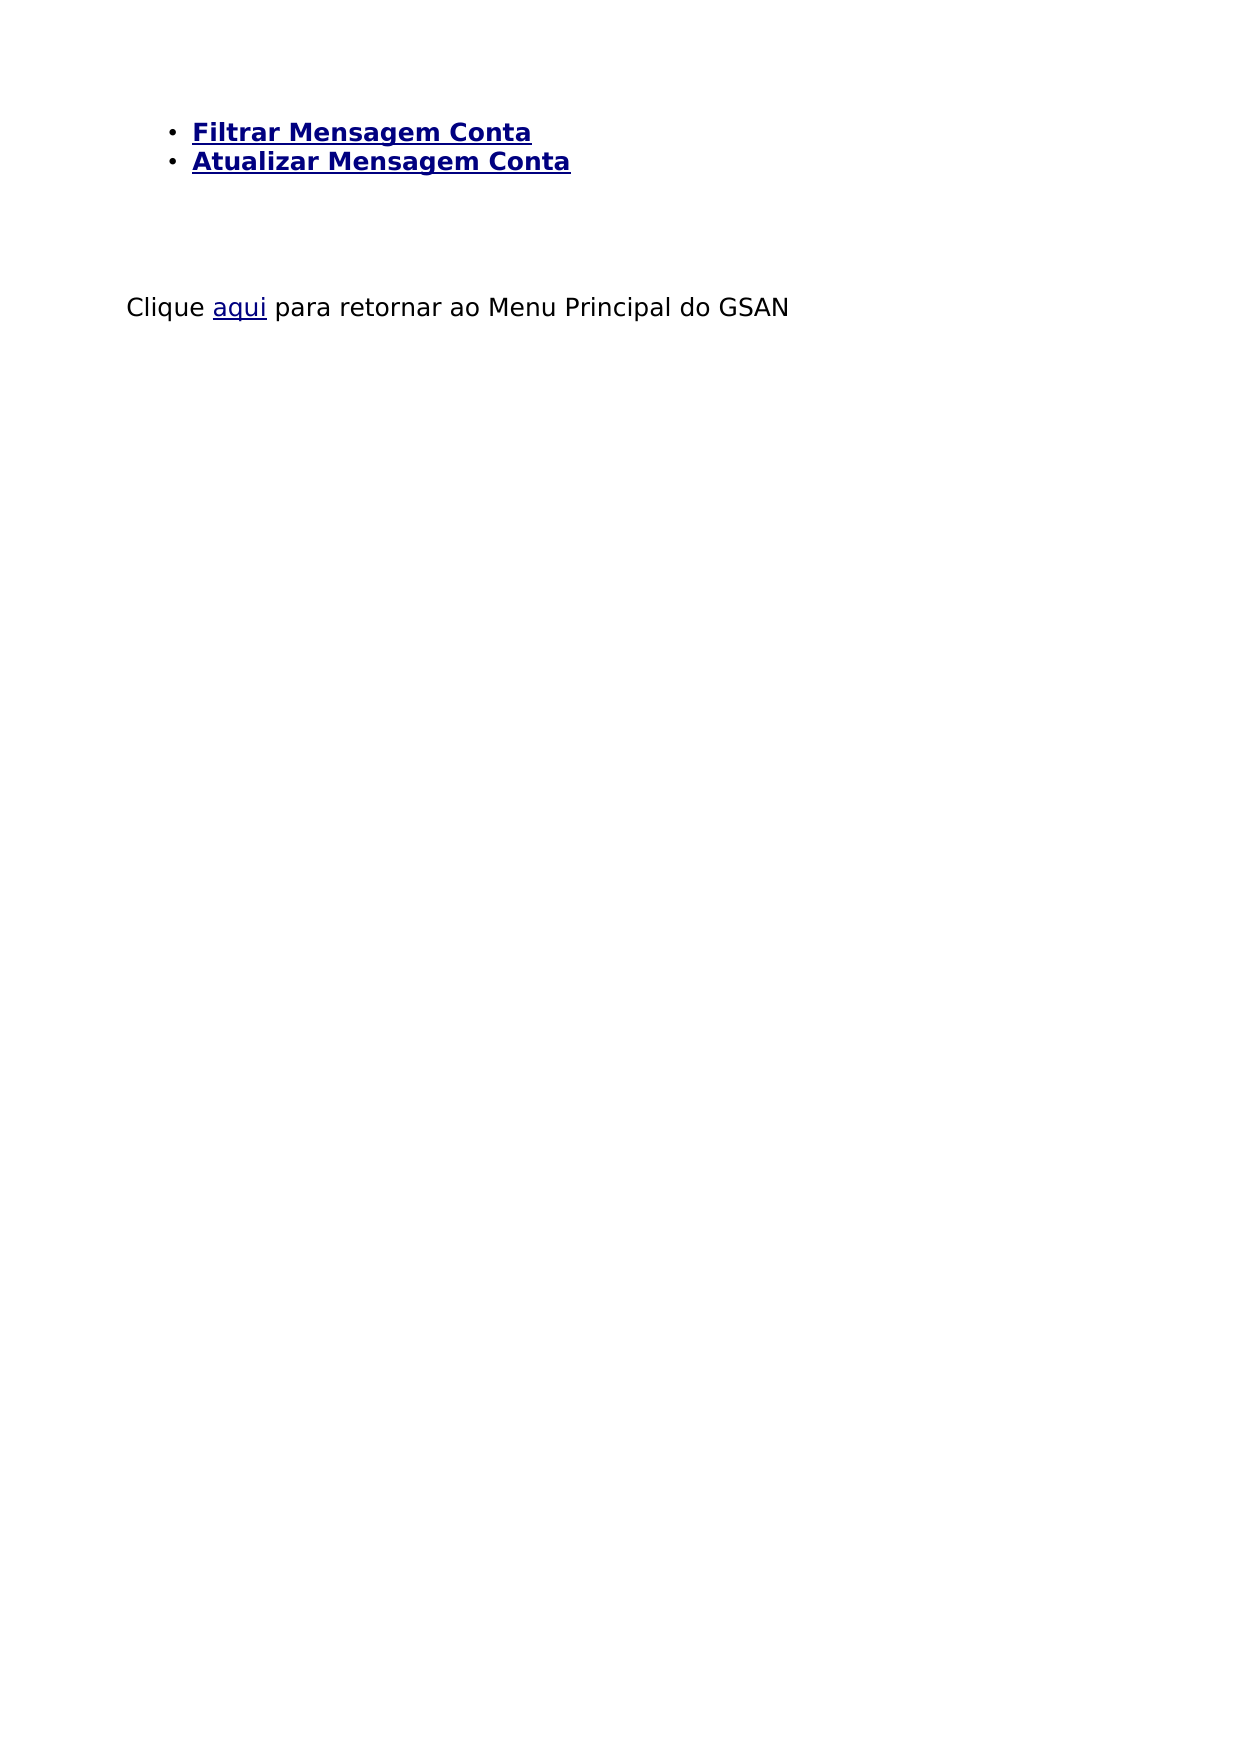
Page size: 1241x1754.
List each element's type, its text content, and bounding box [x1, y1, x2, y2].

list Atualizar Mensagem Conta [177, 147, 1122, 176]
text Clique aqui para retornar ao Menu Principal do GSAN [118, 206, 1122, 323]
list Filtrar Mensagem Conta [177, 118, 1122, 147]
